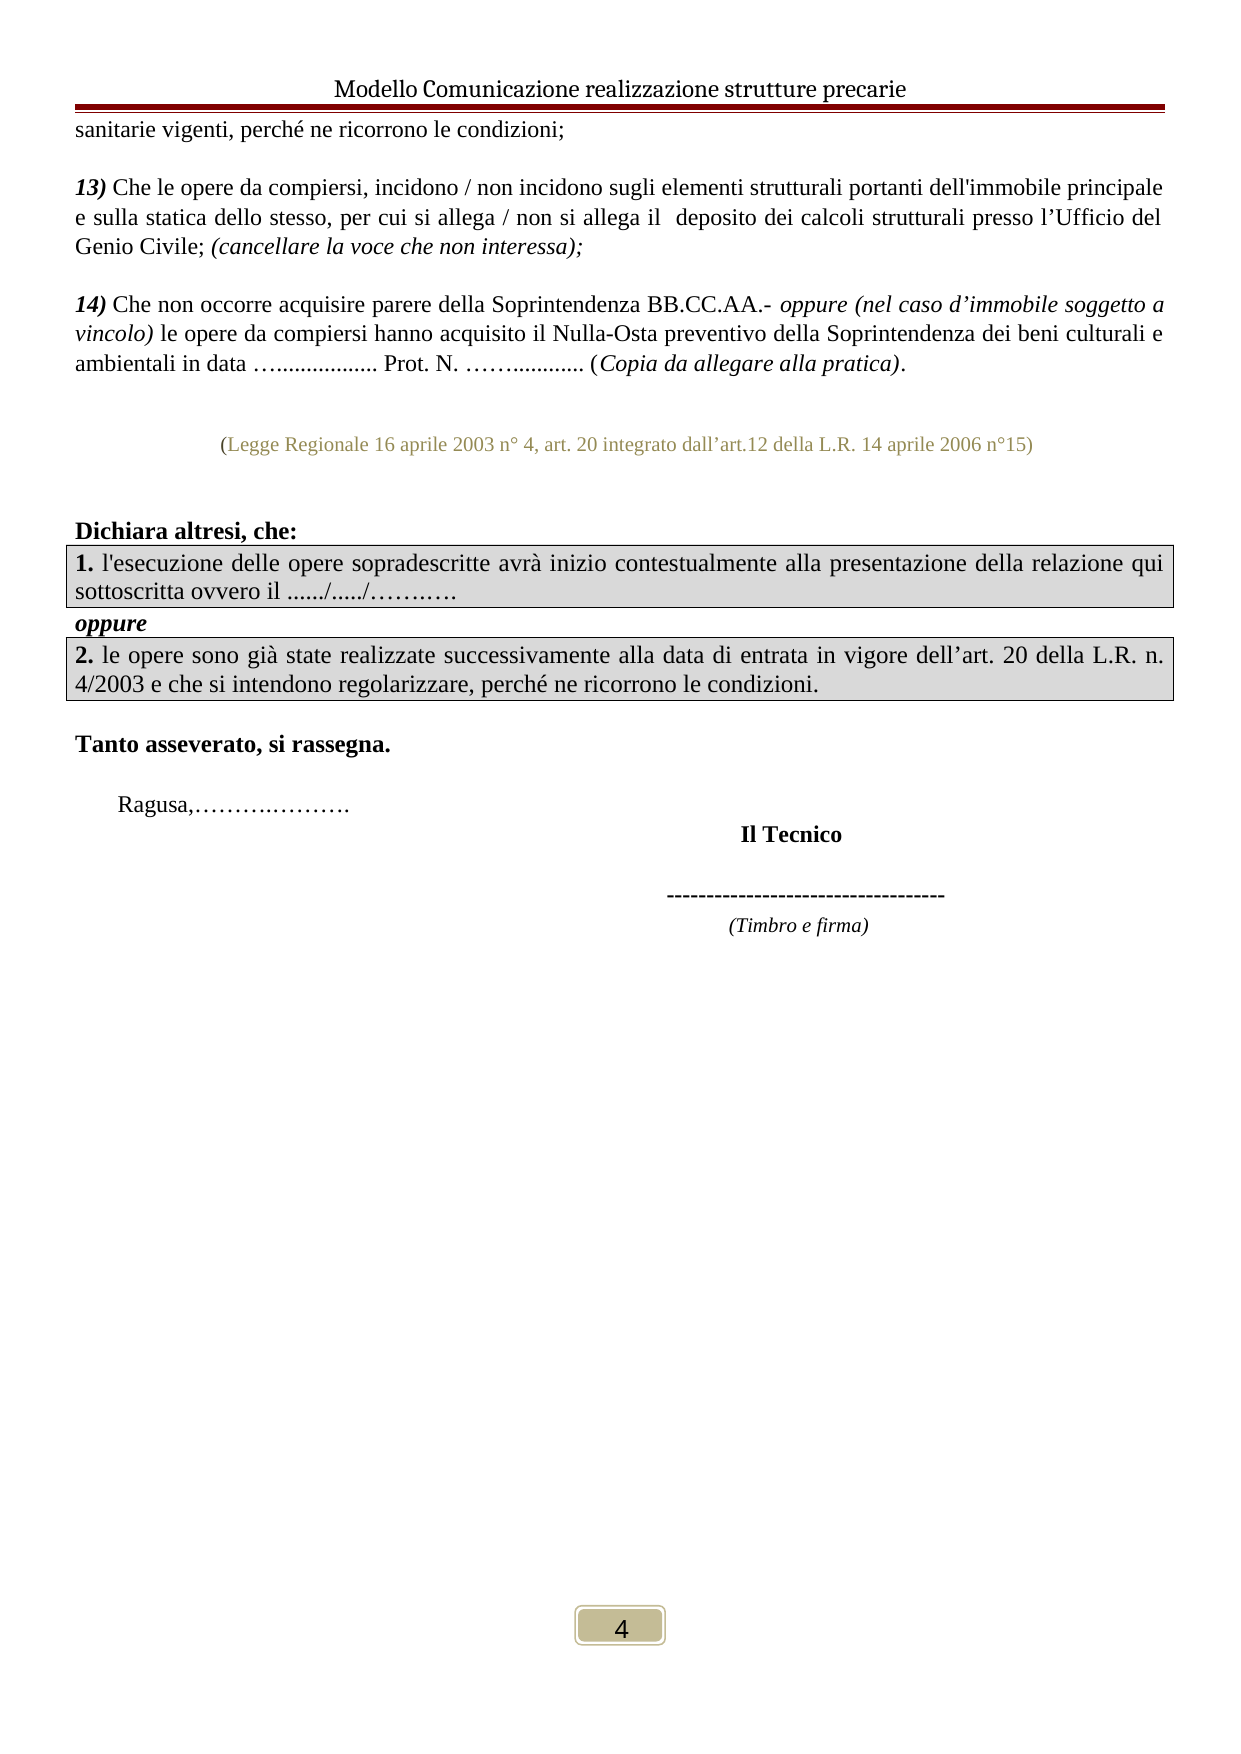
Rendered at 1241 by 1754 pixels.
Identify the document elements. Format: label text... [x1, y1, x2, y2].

text 2. le opere sono già state realizzate successivamente alla data di entrata in vigore dell’art. 20 della L.R. n. 4/2003 e che si intendono regolarizzare, perché ne ricorrono le condizioni. [67, 638, 1173, 700]
text 1. l'esecuzione delle opere sopradescritte avrà inizio contestualmente alla presentazione della relazione qui sottoscritta ovvero il ....../...../…….…. [67, 546, 1173, 607]
text oppure [75, 608, 1165, 637]
text ----------------------------------- [75, 877, 1165, 907]
text Ragusa,……….………. [75, 788, 1165, 818]
list Che le opere da compiersi, incidono / non incidono sugli elementi strutturali portanti dell'immobile principale e sulla statica dello stesso, per cui si allega / non si allega il deposito dei calcoli strutturali presso l’Ufficio del Genio Civile; (cancellare la voce che non interessa); [75, 171, 1165, 260]
text Tanto asseverato, si rassegna. [75, 729, 1165, 758]
list Che non occorre acquisire parere della Soprintendenza BB.CC.AA.- oppure (nel caso d’immobile soggetto a vincolo) le opere da compiersi hanno acquisito il Nulla-Osta preventivo della Soprintendenza dei beni culturali e ambientali in data …................. Prot. N. ……............ (Copia da allegare alla pratica). [75, 287, 1165, 377]
text Dichiara altresi, che: [75, 516, 1165, 544]
text (Timbro e firma) [75, 907, 1165, 937]
list sanitarie vigenti, perché ne ricorrono le condizioni; [75, 113, 1165, 143]
text (Legge Regionale 16 aprile 2003 n° 4, art. 20 integrato dall’art.12 della L.R. 14 aprile 2006 n°15) [75, 432, 1048, 456]
text Il Tecnico [75, 818, 1165, 848]
